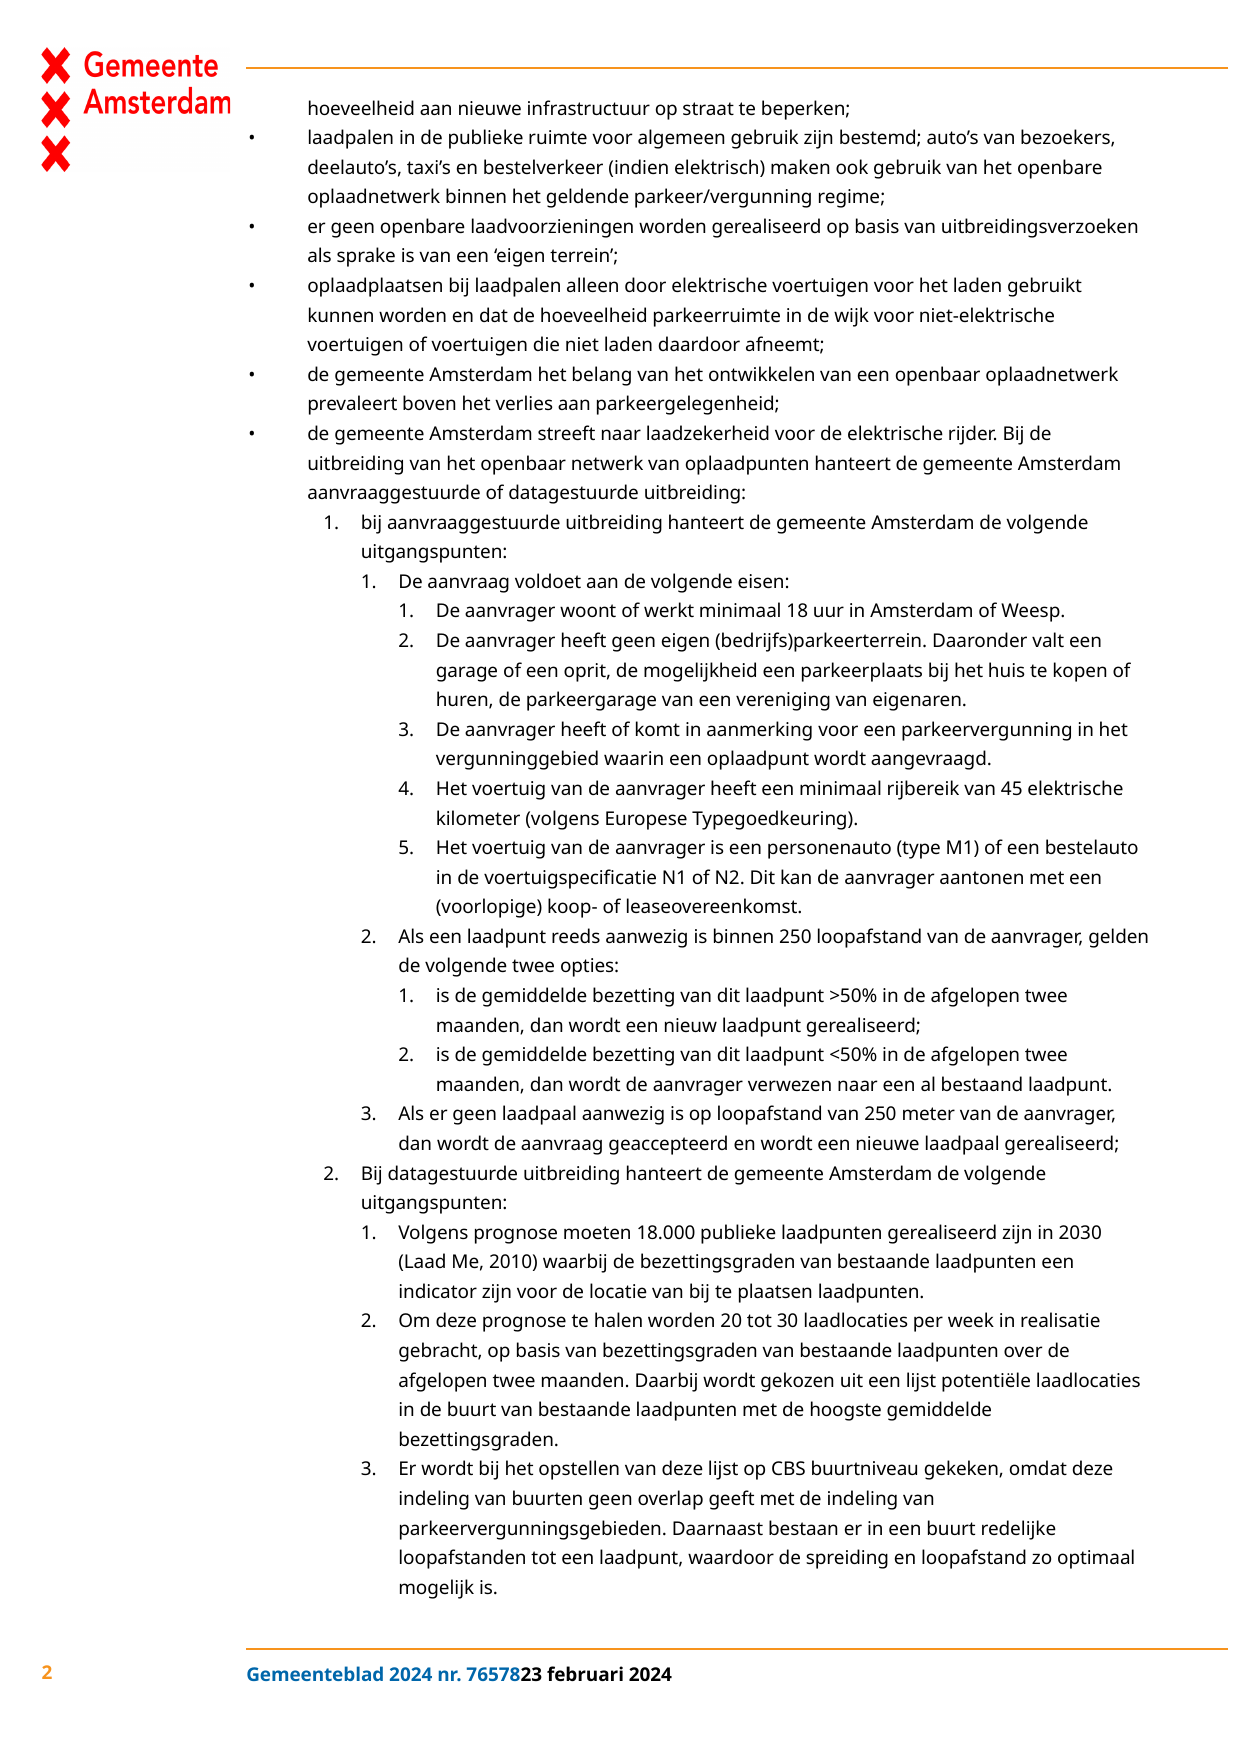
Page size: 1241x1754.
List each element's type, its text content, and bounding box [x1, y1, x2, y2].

list bij aanvraaggestuurde uitbreiding hanteert de gemeente Amsterdam de volgende uitgangspunten: [323, 509, 1152, 564]
list De aanvrager woont of werkt minimaal 18 uur in Amsterdam of Weesp. [398, 598, 1152, 623]
list is de gemiddelde bezetting van dit laadpunt >50% in de afgelopen twee maanden, dan wordt een nieuw laadpunt gerealiseerd; [398, 982, 1152, 1038]
list oplaadplaatsen bij laadpalen alleen door elektrische voertuigen voor het laden gebruikt kunnen worden en dat de hoeveelheid parkeerruimte in de wijk voor niet-elektrische voertuigen of voertuigen die niet laden daardoor afneemt; [248, 272, 1152, 357]
list De aanvraag voldoet aan de volgende eisen: [361, 568, 1152, 594]
list er geen openbare laadvoorzieningen worden gerealiseerd op basis van uitbreidingsverzoeken als sprake is van een ‘eigen terrein’; [248, 213, 1152, 268]
list De aanvrager heeft geen eigen (bedrijfs)parkeerterrein. Daaronder valt een garage of een oprit, de mogelijkheid een parkeerplaats bij het huis te kopen of huren, de parkeergarage van een vereniging van eigenaren. [398, 627, 1152, 712]
list Als een laadpunt reeds aanwezig is binnen 250 loopafstand van de aanvrager, gelden de volgende twee opties: [361, 923, 1152, 978]
list Het voertuig van de aanvrager heeft een minimaal rijbereik van 45 elektrische kilometer (volgens Europese Typegoedkeuring). [398, 775, 1152, 831]
list Volgens prognose moeten 18.000 publieke laadpunten gerealiseerd zijn in 2030 (Laad Me, 2010) waarbij de bezettingsgraden van bestaande laadpunten een indicator zijn voor de locatie van bij te plaatsen laadpunten. [361, 1219, 1152, 1304]
list De aanvrager heeft of komt in aanmerking voor een parkeervergunning in het vergunninggebied waarin een oplaadpunt wordt aangevraagd. [398, 716, 1152, 771]
list Om deze prognose te halen worden 20 tot 30 laadlocaties per week in realisatie gebracht, op basis van bezettingsgraden van bestaande laadpunten over de afgelopen twee maanden. Daarbij wordt gekozen uit een lijst potentiële laadlocaties in de buurt van bestaande laadpunten met de hoogste gemiddelde bezettingsgraden. [361, 1308, 1152, 1452]
list hoeveelheid aan nieuwe infrastructuur op straat te beperken; [248, 95, 1152, 121]
list laadpalen in de publieke ruimte voor algemeen gebruik zijn bestemd; auto’s van bezoekers, deelauto’s, taxi’s en bestelverkeer (indien elektrisch) maken ook gebruik van het openbare oplaadnetwerk binnen het geldende parkeer/vergunning regime; [248, 124, 1152, 209]
list Er wordt bij het opstellen van deze lijst op CBS buurtniveau gekeken, omdat deze indeling van buurten geen overlap geeft met de indeling van parkeervergunningsgebieden. Daarnaast bestaan er in een buurt redelijke loopafstanden tot een laadpunt, waardoor de spreiding en loopafstand zo optimaal mogelijk is. [361, 1456, 1152, 1600]
list de gemeente Amsterdam het belang van het ontwikkelen van een openbaar oplaadnetwerk prevaleert boven het verlies aan parkeergelegenheid; [248, 361, 1152, 416]
list Als er geen laadpaal aanwezig is op loopafstand van 250 meter van de aanvrager, dan wordt de aanvraag geaccepteerd en wordt een nieuwe laadpaal gerealiseerd; [361, 1101, 1152, 1156]
list Bij datagestuurde uitbreiding hanteert de gemeente Amsterdam de volgende uitgangspunten: [323, 1160, 1152, 1215]
list is de gemiddelde bezetting van dit laadpunt <50% in de afgelopen twee maanden, dan wordt de aanvrager verwezen naar een al bestaand laadpunt. [398, 1041, 1152, 1097]
list de gemeente Amsterdam streeft naar laadzekerheid voor de elektrische rijder. Bij de uitbreiding van het openbaar netwerk van oplaadpunten hanteert de gemeente Amsterdam aanvraaggestuurde of datagestuurde uitbreiding: [248, 420, 1152, 505]
picture [41, 47, 231, 172]
list Het voertuig van de aanvrager is een personenauto (type M1) of een bestelauto in de voertuigspecificatie N1 of N2. Dit kan de aanvrager aantonen met een (voorlopige) koop- of leaseovereenkomst. [398, 834, 1152, 919]
